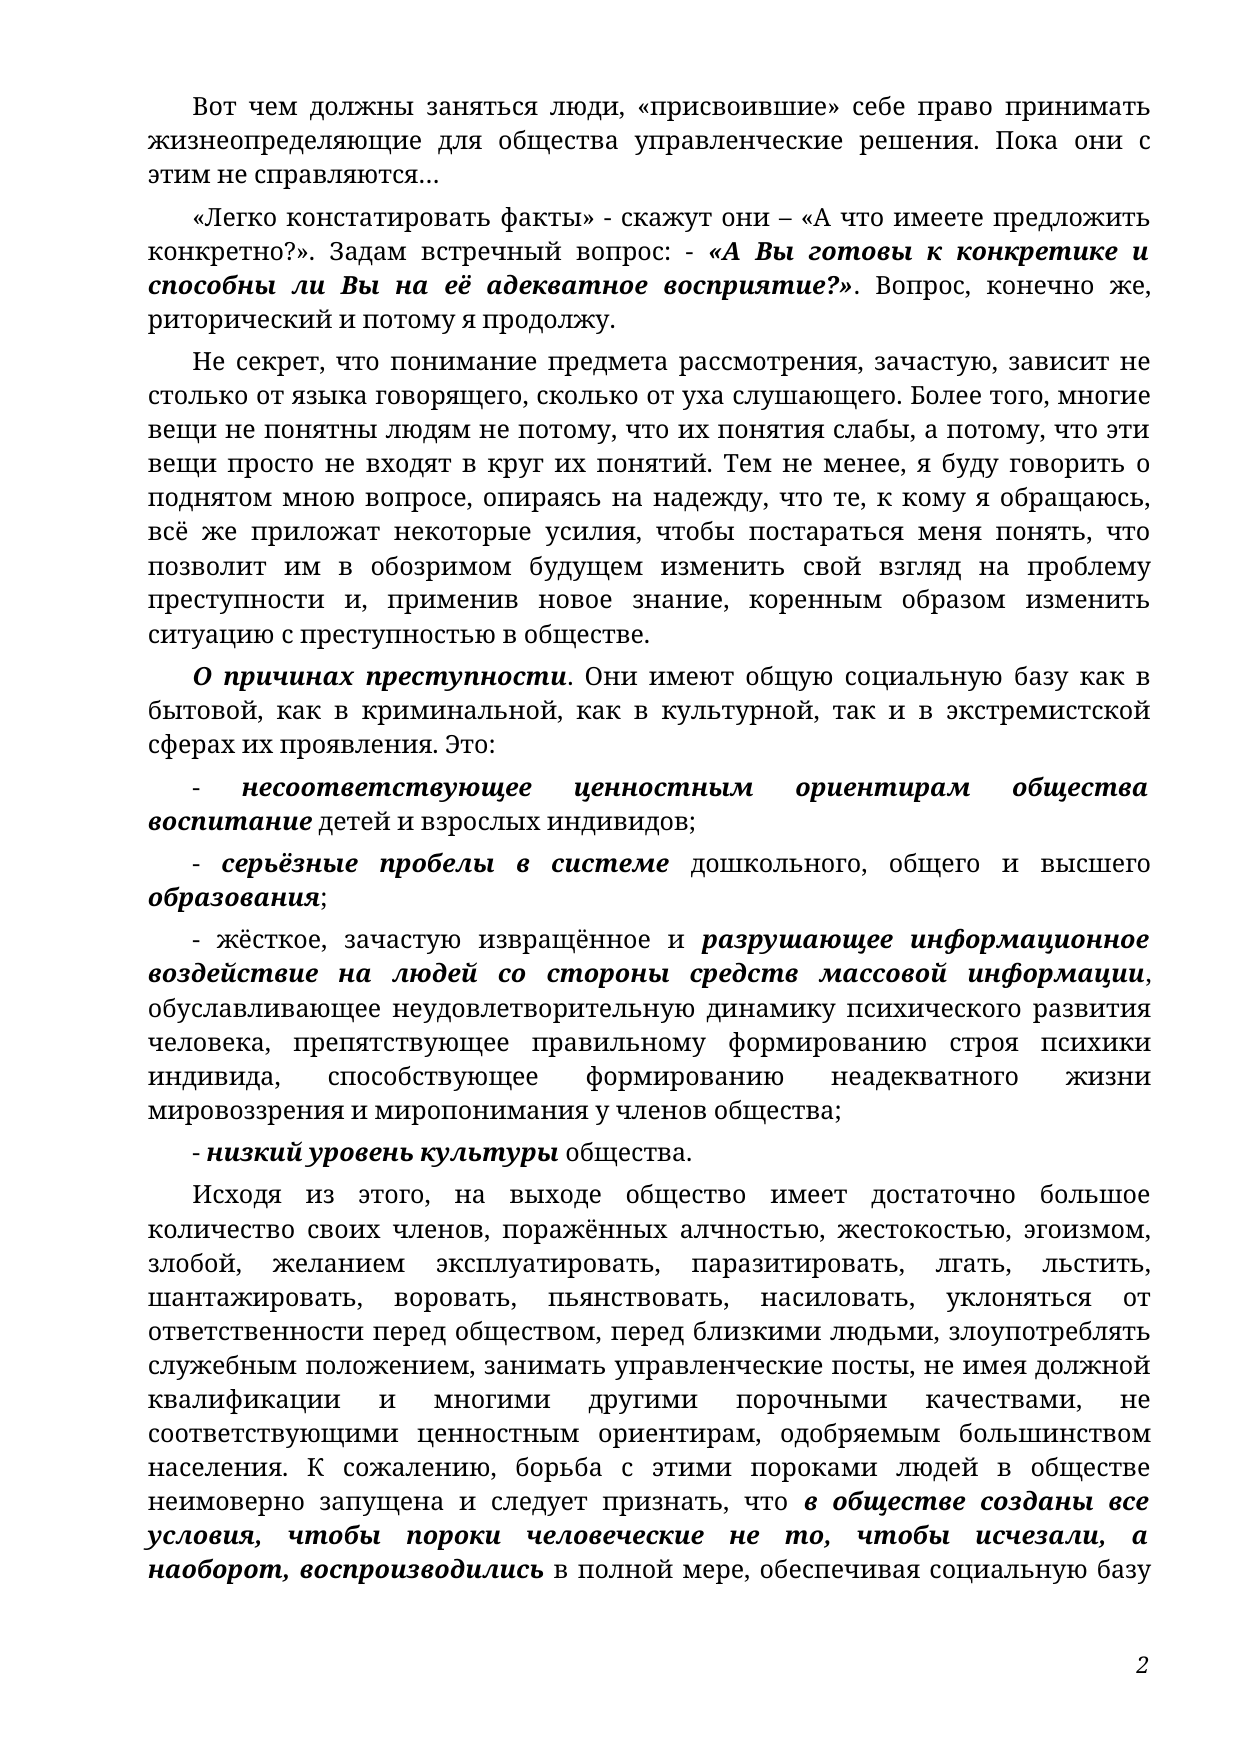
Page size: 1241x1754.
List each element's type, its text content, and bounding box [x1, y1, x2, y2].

text - несоответствующее ценностным ориентирам общества воспитание детей и взрослых индивидов; [148, 769, 1152, 837]
text - серьёзные пробелы в системе дошкольного, общего и высшего образования; [148, 846, 1152, 914]
text О причинах преступности. Они имеют общую социальную базу как в бытовой, как в криминальной, как в культурной, так и в экстремистской сферах их проявления. Это: [148, 659, 1152, 761]
text «Легко констатировать факты» - скажут они – «А что имеете предложить конкретно?». Задам встречный вопрос: - «А Вы готовы к конкретике и способны ли Вы на её адекватное восприятие?». Вопрос, конечно же, риторический и потому я продолжу. [148, 199, 1152, 335]
text - жёсткое, зачастую извращённое и разрушающее информационное воздействие на людей со стороны средств массовой информации, обуславливающее неудовлетворительную динамику психического развития человека, препятствующее правильному формированию строя психики индивида, способствующее формированию неадекватного жизни мировоззрения и миропонимания у членов общества; [148, 922, 1152, 1126]
text Вот чем должны заняться люди, «присвоившие» себе право принимать жизнеопределяющие для общества управленческие решения. Пока они с этим не справляются… [148, 89, 1152, 191]
text - низкий уровень культуры общества. [148, 1135, 1152, 1169]
text Не секрет, что понимание предмета рассмотрения, зачастую, зависит не столько от языка говорящего, сколько от уха слушающего. Более того, многие вещи не понятны людям не потому, что их понятия слабы, а потому, что эти вещи просто не входят в круг их понятий. Тем не менее, я буду говорить о поднятом мною вопросе, опираясь на надежду, что те, к кому я обращаюсь, всё же приложат некоторые усилия, чтобы постараться меня понять, что позволит им в обозримом будущем изменить свой взгляд на проблему преступности и, применив новое знание, коренным образом изменить ситуацию с преступностью в обществе. [148, 344, 1152, 650]
text Исходя из этого, на выходе общество имеет достаточно большое количество своих членов, поражённых алчностью, жестокостью, эгоизмом, злобой, желанием эксплуатировать, паразитировать, лгать, льстить, шантажировать, воровать, пьянствовать, насиловать, уклоняться от ответственности перед обществом, перед близкими людьми, злоупотреблять служебным положением, занимать управленческие посты, не имея должной квалификации и многими другими порочными качествами, не соответствующими ценностным ориентирам, одобряемым большинством населения. К сожалению, борьба с этими пороками людей в обществе неимоверно запущена и следует признать, что в обществе созданы все условия, чтобы пороки человеческие не то, чтобы исчезали, а наоборот, воспроизводились в полной мере, обеспечивая социальную базу [148, 1177, 1152, 1586]
